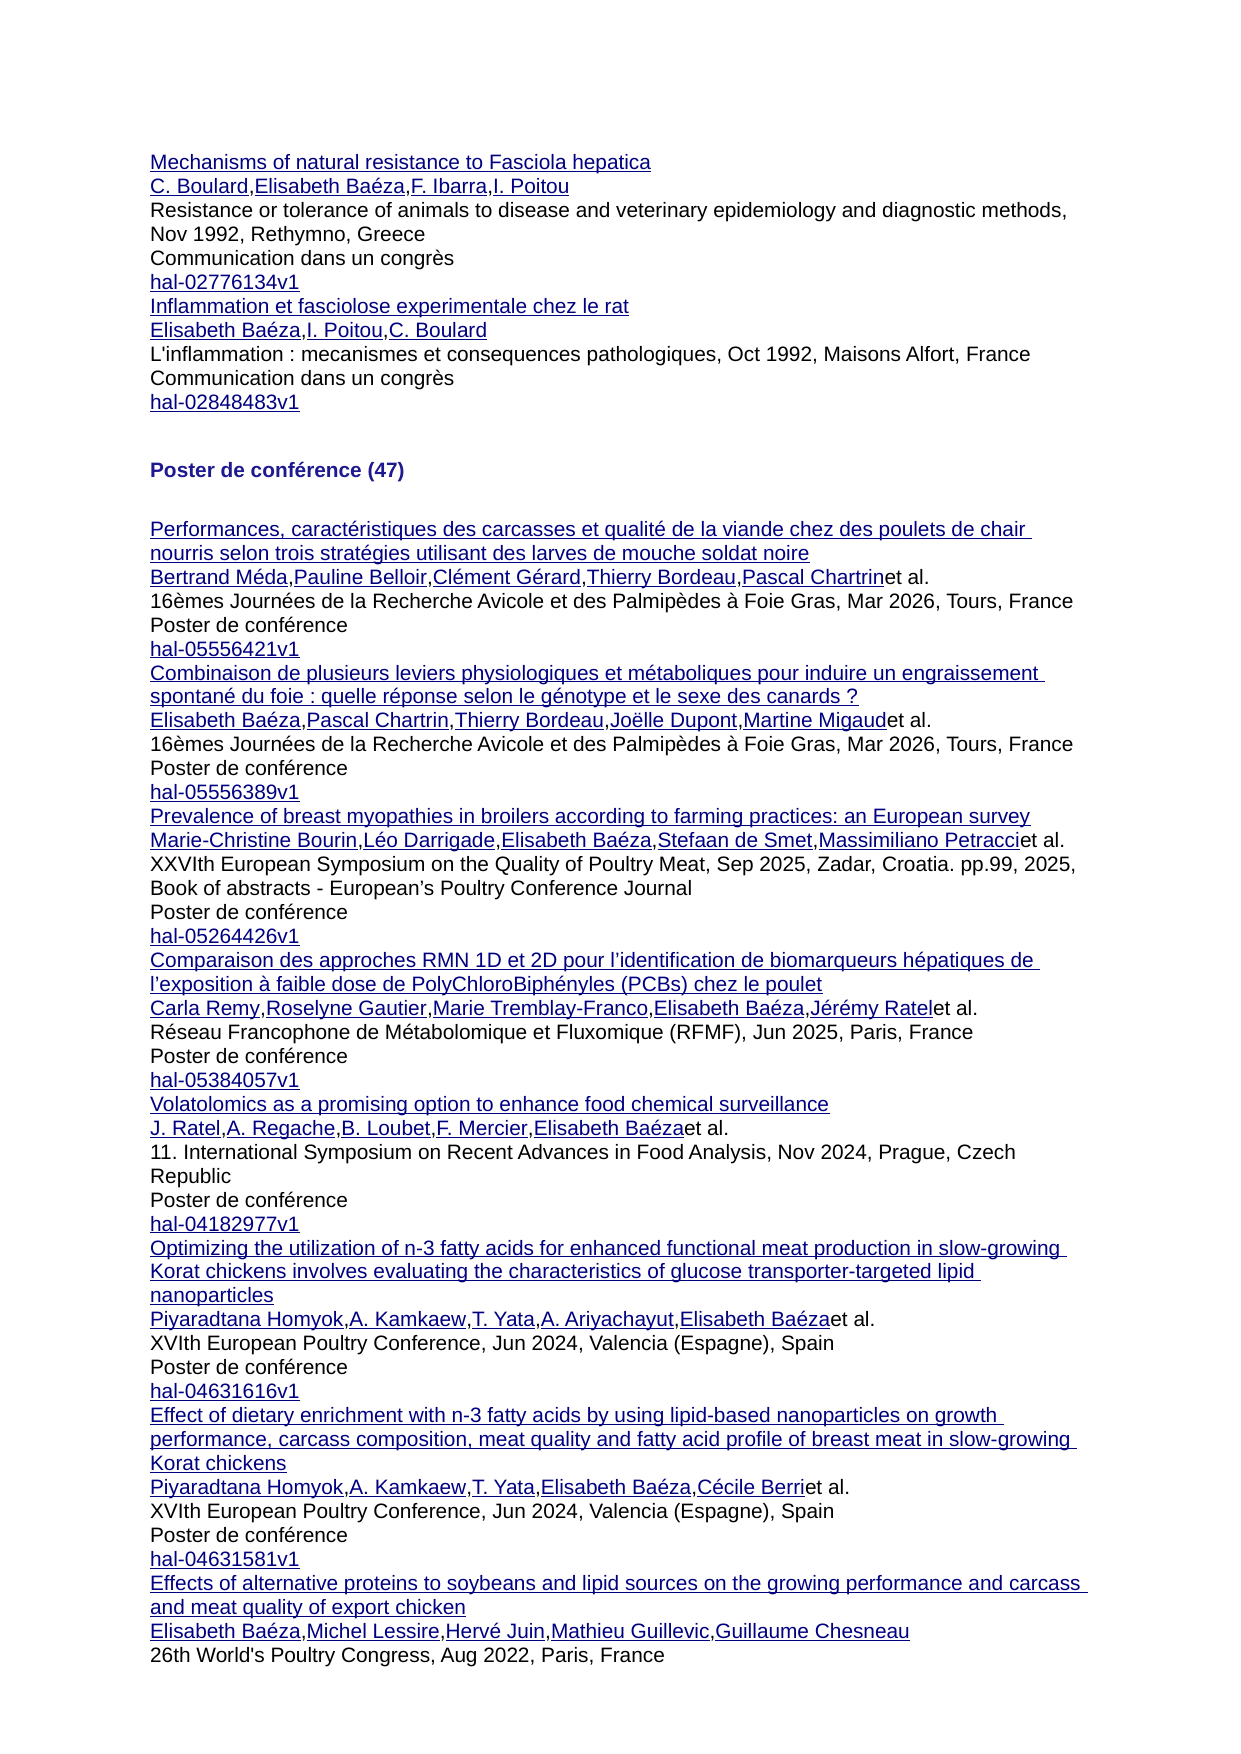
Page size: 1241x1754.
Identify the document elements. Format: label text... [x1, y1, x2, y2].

table_header Performances, caractéristiques des carcasses et qualité de la viande chez des poulets de chair nourris selon trois stratégies utilisant des larves de mouche soldat noire Bertrand Méda,Pauline Belloir,Clément Gérard,Thierry Bordeau,Pascal Chartrinet al. 16èmes Journées de la Recherche Avicole et des Palmipèdes à Foie Gras, Mar 2026, Tours, France Poster de conférence hal-05556421v1 [150, 517, 1090, 660]
table_cell Effect of dietary enrichment with n-3 fatty acids by using lipid-based nanoparticles on growth performance, carcass composition, meat quality and fatty acid profile of breast meat in slow-growing Korat chickens Piyaradtana Homyok,A. Kamkaew,T. Yata,Elisabeth Baéza,Cécile Berriet al. XVIth European Poultry Conference, Jun 2024, Valencia (Espagne), Spain Poster de conférence hal-04631581v1 [150, 1403, 1090, 1571]
table_cell Volatolomics as a promising option to enhance food chemical surveillance J. Ratel,A. Regache,B. Loubet,F. Mercier,Elisabeth Baézaet al. 11. International Symposium on Recent Advances in Food Analysis, Nov 2024, Prague, Czech Republic Poster de conférence hal-04182977v1 [150, 1092, 1090, 1235]
table_cell Inflammation et fasciolose experimentale chez le rat Elisabeth Baéza,I. Poitou,C. Boulard L'inflammation : mecanismes et consequences pathologiques, Oct 1992, Maisons Alfort, France Communication dans un congrès hal-02848483v1 [150, 294, 1090, 413]
table_cell Comparaison des approches RMN 1D et 2D pour l’identification de biomarqueurs hépatiques de l’exposition à faible dose de PolyChloroBiphényles (PCBs) chez le poulet Carla Remy,Roselyne Gautier,Marie Tremblay-Franco,Elisabeth Baéza,Jérémy Ratelet al. Réseau Francophone de Métabolomique et Fluxomique (RFMF), Jun 2025, Paris, France Poster de conférence hal-05384057v1 [150, 948, 1090, 1092]
table_cell Effects of alternative proteins to soybeans and lipid sources on the growing performance and carcass and meat quality of export chicken Elisabeth Baéza,Michel Lessire,Hervé Juin,Mathieu Guillevic,Guillaume Chesneau 26th World's Poultry Congress, Aug 2022, Paris, France [150, 1571, 1090, 1667]
table_cell Combinaison de plusieurs leviers physiologiques et métaboliques pour induire un engraissement spontané du foie : quelle réponse selon le génotype et le sexe des canards ? Elisabeth Baéza,Pascal Chartrin,Thierry Bordeau,Joëlle Dupont,Martine Migaudet al. 16èmes Journées de la Recherche Avicole et des Palmipèdes à Foie Gras, Mar 2026, Tours, France Poster de conférence hal-05556389v1 [150, 660, 1090, 804]
table_cell Mechanisms of natural resistance to Fasciola hepatica C. Boulard,Elisabeth Baéza,F. Ibarra,I. Poitou Resistance or tolerance of animals to disease and veterinary epidemiology and diagnostic methods, Nov 1992, Rethymno, Greece Communication dans un congrès hal-02776134v1 [150, 150, 1090, 294]
table_cell Prevalence of breast myopathies in broilers according to farming practices: an European survey Marie-Christine Bourin,Léo Darrigade,Elisabeth Baéza,Stefaan de Smet,Massimiliano Petracciet al. XXVIth European Symposium on the Quality of Poultry Meat, Sep 2025, Zadar, Croatia. pp.99, 2025, Book of abstracts - European’s Poultry Conference Journal Poster de conférence hal-05264426v1 [150, 804, 1090, 948]
table_cell Optimizing the utilization of n-3 fatty acids for enhanced functional meat production in slow-growing Korat chickens involves evaluating the characteristics of glucose transporter-targeted lipid nanoparticles Piyaradtana Homyok,A. Kamkaew,T. Yata,A. Ariyachayut,Elisabeth Baézaet al. XVIth European Poultry Conference, Jun 2024, Valencia (Espagne), Spain Poster de conférence hal-04631616v1 [150, 1235, 1090, 1403]
subtitle Poster de conférence (47) [150, 458, 1090, 482]
